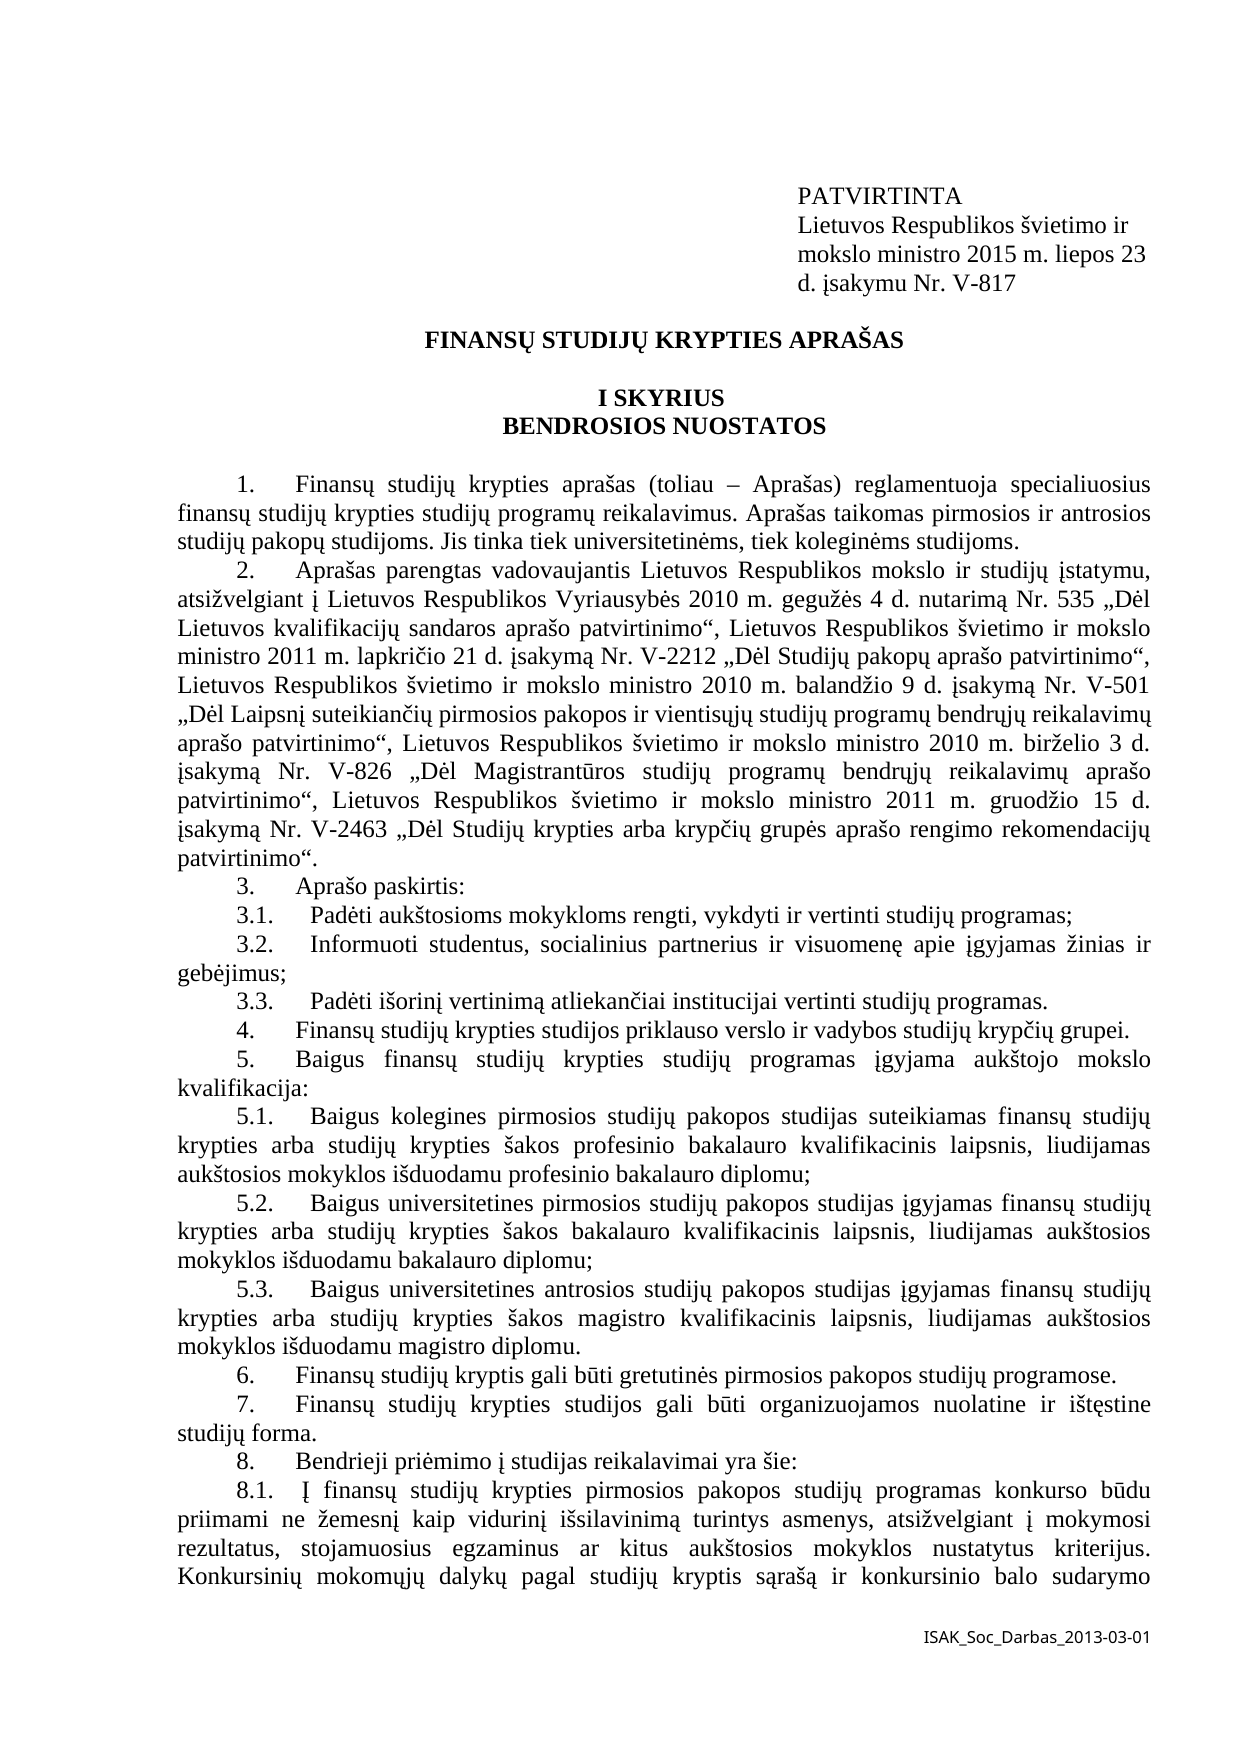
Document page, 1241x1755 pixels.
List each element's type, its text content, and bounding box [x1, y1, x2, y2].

text I SKYRIUS [177, 383, 1152, 411]
text 3. Aprašo paskirtis: [177, 871, 1152, 900]
text 4. Finansų studijų krypties studijos priklauso verslo ir vadybos studijų krypčių grupei. [177, 1015, 1152, 1044]
text FINANSŲ STUDIJŲ KRYPTIES APRAŠAS [177, 325, 1152, 354]
text 5.1. Baigus kolegines pirmosios studijų pakopos studijas suteikiamas finansų studijų krypties arba studijų krypties šakos profesinio bakalauro kvalifikacinis laipsnis, liudijamas aukštosios mokyklos išduodamu profesinio bakalauro diplomu; [177, 1101, 1152, 1188]
text 1. Finansų studijų krypties aprašas (toliau – Aprašas) reglamentuoja specialiuosius finansų studijų krypties studijų programų reikalavimus. Aprašas taikomas pirmosios ir antrosios studijų pakopų studijoms. Jis tinka tiek universitetinėms, tiek koleginėms studijoms. [177, 469, 1152, 555]
text 3.1. Padėti aukštosioms mokykloms rengti, vykdyti ir vertinti studijų programas; [177, 900, 1152, 929]
text 7. Finansų studijų krypties studijos gali būti organizuojamos nuolatine ir ištęstine studijų forma. [177, 1389, 1152, 1446]
text 8. Bendrieji priėmimo į studijas reikalavimai yra šie: [177, 1446, 1152, 1475]
text 3.3. Padėti išorinį vertinimą atliekančiai institucijai vertinti studijų programas. [177, 986, 1152, 1015]
text 5.3. Baigus universitetines antrosios studijų pakopos studijas įgyjamas finansų studijų krypties arba studijų krypties šakos magistro kvalifikacinis laipsnis, liudijamas aukštosios mokyklos išduodamu magistro diplomu. [177, 1274, 1152, 1360]
text 2. Aprašas parengtas vadovaujantis Lietuvos Respublikos mokslo ir studijų įstatymu, atsižvelgiant į Lietuvos Respublikos Vyriausybės 2010 m. gegužės 4 d. nutarimą Nr. 535 „Dėl Lietuvos kvalifikacijų sandaros aprašo patvirtinimo“, Lietuvos Respublikos švietimo ir mokslo ministro 2011 m. lapkričio 21 d. įsakymą Nr. V-2212 „Dėl Studijų pakopų aprašo patvirtinimo“, Lietuvos Respublikos švietimo ir mokslo ministro 2010 m. balandžio 9 d. įsakymą Nr. V-501 „Dėl Laipsnį suteikiančių pirmosios pakopos ir vientisųjų studijų programų bendrųjų reikalavimų aprašo patvirtinimo“, Lietuvos Respublikos švietimo ir mokslo ministro 2010 m. birželio 3 d. įsakymą Nr. V-826 „Dėl Magistrantūros studijų programų bendrųjų reikalavimų aprašo patvirtinimo“, Lietuvos Respublikos švietimo ir mokslo ministro 2011 m. gruodžio 15 d. įsakymą Nr. V-2463 „Dėl Studijų krypties arba krypčių grupės aprašo rengimo rekomendacijų patvirtinimo“. [177, 555, 1152, 871]
text Lietuvos Respublikos švietimo ir mokslo ministro 2015 m. liepos 23 d. įsakymu Nr. V-817 [797, 210, 1152, 296]
text BENDROSIOS NUOSTATOS [177, 411, 1152, 440]
text 6. Finansų studijų kryptis gali būti gretutinės pirmosios pakopos studijų programose. [177, 1360, 1152, 1389]
text 3.2. Informuoti studentus, socialinius partnerius ir visuomenę apie įgyjamas žinias ir gebėjimus; [177, 929, 1152, 986]
text PATVIRTINTA [797, 181, 1152, 210]
text 5.2. Baigus universitetines pirmosios studijų pakopos studijas įgyjamas finansų studijų krypties arba studijų krypties šakos bakalauro kvalifikacinis laipsnis, liudijamas aukštosios mokyklos išduodamu bakalauro diplomu; [177, 1188, 1152, 1274]
text 8.1. Į finansų studijų krypties pirmosios pakopos studijų programas konkurso būdu priimami ne žemesnį kaip vidurinį išsilavinimą turintys asmenys, atsižvelgiant į mokymosi rezultatus, stojamuosius egzaminus ar kitus aukštosios mokyklos nustatytus kriterijus. Konkursinių mokomųjų dalykų pagal studijų kryptis sąrašą ir konkursinio balo sudarymo [177, 1475, 1152, 1590]
text 5. Baigus finansų studijų krypties studijų programas įgyjama aukštojo mokslo kvalifikacija: [177, 1044, 1152, 1101]
